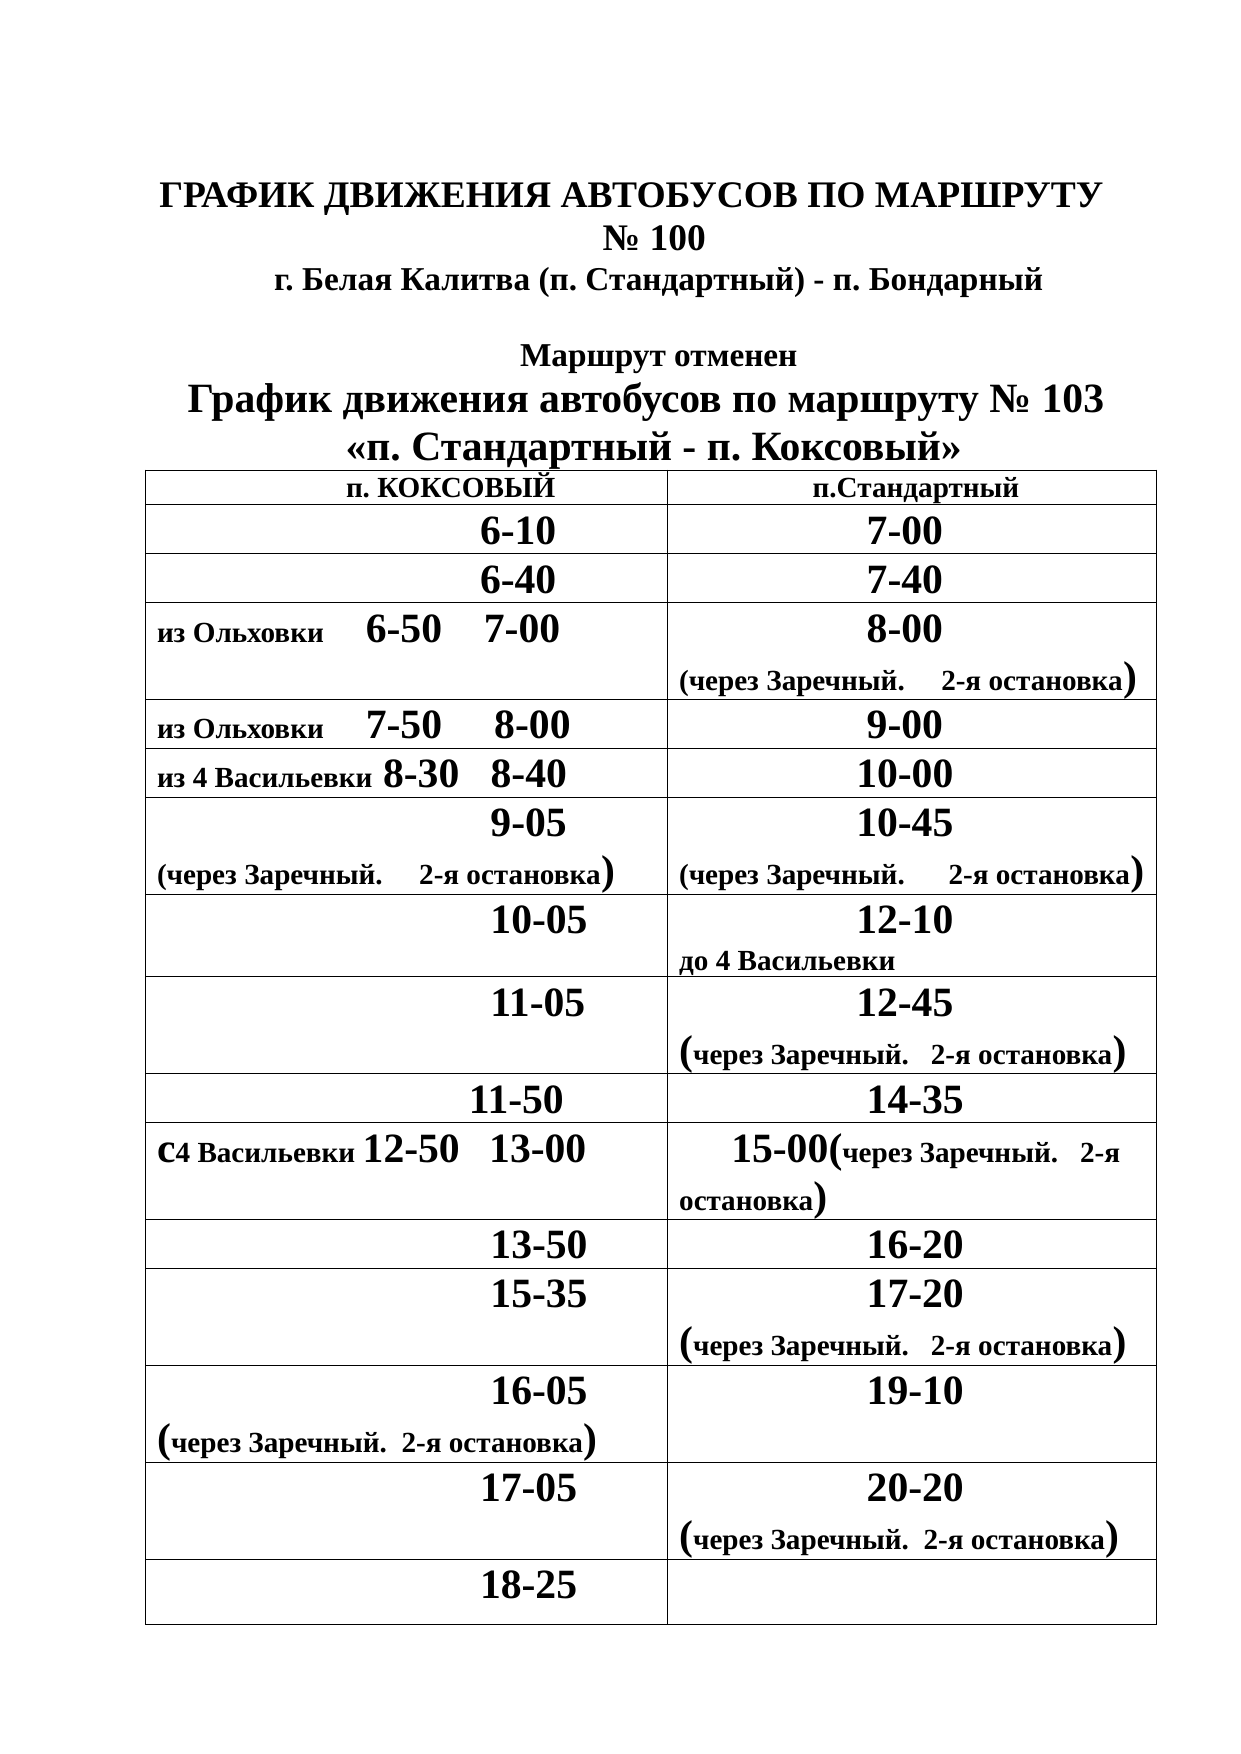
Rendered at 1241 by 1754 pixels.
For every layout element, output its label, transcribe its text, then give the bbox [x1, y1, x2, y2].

table_cell 10-00 [668, 749, 1156, 797]
table_cell 14-35 [668, 1074, 1156, 1122]
table_cell 9-05 (через Заречный. 2-я остановка) [146, 798, 667, 894]
table_cell 6-40 [146, 554, 667, 602]
table_cell 11-05 [146, 977, 667, 1073]
table_cell 12-10 до 4 Васильевки [668, 895, 1156, 976]
table_cell из Ольховки 7-50 8-00 [146, 700, 667, 748]
table_cell 9-00 [668, 700, 1156, 748]
table_cell 10-45 (через Заречный. 2-я остановка) [668, 798, 1156, 894]
table_cell 6-10 [146, 505, 667, 553]
table_cell 12-45 (через Заречный. 2-я остановка) [668, 977, 1156, 1073]
table_header п. КОКСОВЫЙ [146, 471, 667, 504]
table_cell 16-05 (через Заречный. 2-я остановка) [146, 1366, 667, 1462]
table_cell из 4 Васильевки 8-30 8-40 [146, 749, 667, 797]
table_cell 17-20 (через Заречный. 2-я остановка) [668, 1269, 1156, 1365]
table_cell 7-40 [668, 554, 1156, 602]
table_header п.Стандартный [668, 471, 1156, 504]
table_cell с4 Васильевки 12-50 13-00 [146, 1123, 667, 1219]
table_cell 10-05 [146, 895, 667, 976]
table_cell 15-35 [146, 1269, 667, 1365]
table_cell 17-05 [146, 1463, 667, 1558]
table_cell 13-50 [146, 1220, 667, 1268]
table_cell 11-50 [146, 1074, 667, 1122]
table_cell [668, 1560, 1156, 1623]
table_cell 16-20 [668, 1220, 1156, 1268]
table_cell ГРАФИК ДВИЖЕНИЯ АВТОБУСОВ ПО МАРШРУТУ № 100 г. Белая Калитва (п. Стандартный) - п. Бондарный Маршрут отменен График движения автобусов по маршруту № 103 «п. Стандартный - п. Коксовый» [134, 118, 1183, 1636]
table_cell 7-00 [668, 505, 1156, 553]
table_cell 15-00(через Заречный. 2-я остановка) [668, 1123, 1156, 1219]
table_cell 8-00 (через Заречный. 2-я остановка) [668, 603, 1156, 699]
table_cell 20-20 (через Заречный. 2-я остановка) [668, 1463, 1156, 1558]
table_cell из Ольховки 6-50 7-00 [146, 603, 667, 699]
table_cell 18-25 [146, 1560, 667, 1623]
table_cell 19-10 [668, 1366, 1156, 1462]
